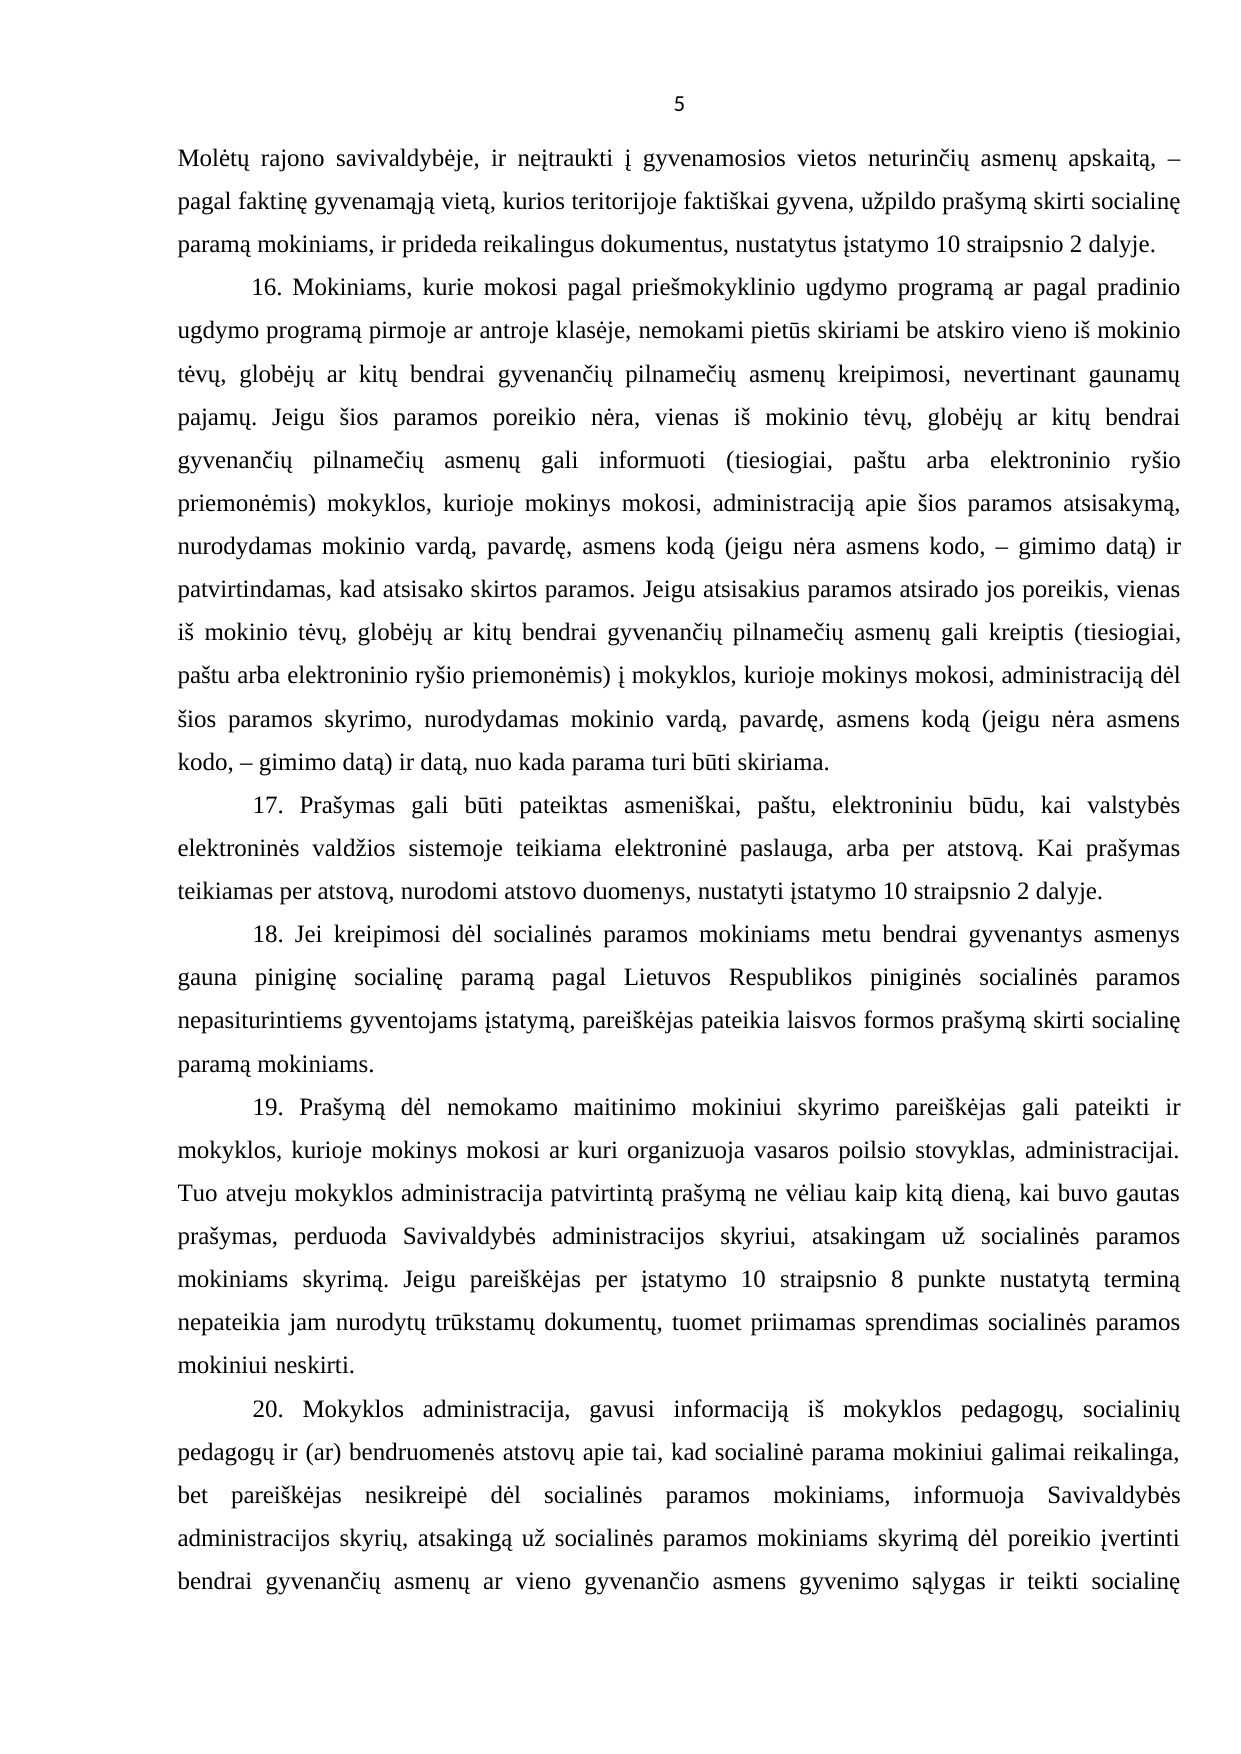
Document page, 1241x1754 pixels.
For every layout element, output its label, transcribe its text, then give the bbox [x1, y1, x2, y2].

text 20. Mokyklos administracija, gavusi informaciją iš mokyklos pedagogų, socialinių pedagogų ir (ar) bendruomenės atstovų apie tai, kad socialinė parama mokiniui galimai reikalinga, bet pareiškėjas nesikreipė dėl socialinės paramos mokiniams, informuoja Savivaldybės administracijos skyrių, atsakingą už socialinės paramos mokiniams skyrimą dėl poreikio įvertinti bendrai gyvenančių asmenų ar vieno gyvenančio asmens gyvenimo sąlygas ir teikti socialinę [177, 1394, 1181, 1595]
text 19. Prašymą dėl nemokamo maitinimo mokiniui skyrimo pareiškėjas gali pateikti ir mokyklos, kurioje mokinys mokosi ar kuri organizuoja vasaros poilsio stovyklas, administracijai. Tuo atveju mokyklos administracija patvirtintą prašymą ne vėliau kaip kitą dieną, kai buvo gautas prašymas, perduoda Savivaldybės administracijos skyriui, atsakingam už socialinės paramos mokiniams skyrimą. Jeigu pareiškėjas per įstatymo 10 straipsnio 8 punkte nustatytą terminą nepateikia jam nurodytų trūkstamų dokumentų, tuomet priimamas sprendimas socialinės paramos mokiniui neskirti. [177, 1092, 1181, 1379]
text 18. Jei kreipimosi dėl socialinės paramos mokiniams metu bendrai gyvenantys asmenys gauna piniginę socialinę paramą pagal Lietuvos Respublikos piniginės socialinės paramos nepasiturintiems gyventojams įstatymą, pareiškėjas pateikia laisvos formos prašymą skirti socialinę paramą mokiniams. [177, 919, 1181, 1077]
text 16. Mokiniams, kurie mokosi pagal priešmokyklinio ugdymo programą ar pagal pradinio ugdymo programą pirmoje ar antroje klasėje, nemokami pietūs skiriami be atskiro vieno iš mokinio tėvų, globėjų ar kitų bendrai gyvenančių pilnamečių asmenų kreipimosi, nevertinant gaunamų pajamų. Jeigu šios paramos poreikio nėra, vienas iš mokinio tėvų, globėjų ar kitų bendrai gyvenančių pilnamečių asmenų gali informuoti (tiesiogiai, paštu arba elektroninio ryšio priemonėmis) mokyklos, kurioje mokinys mokosi, administraciją apie šios paramos atsisakymą, nurodydamas mokinio vardą, pavardę, asmens kodą (jeigu nėra asmens kodo, – gimimo datą) ir patvirtindamas, kad atsisako skirtos paramos. Jeigu atsisakius paramos atsirado jos poreikis, vienas iš mokinio tėvų, globėjų ar kitų bendrai gyvenančių pilnamečių asmenų gali kreiptis (tiesiogiai, paštu arba elektroninio ryšio priemonėmis) į mokyklos, kurioje mokinys mokosi, administraciją dėl šios paramos skyrimo, nurodydamas mokinio vardą, pavardę, asmens kodą (jeigu nėra asmens kodo, – gimimo datą) ir datą, nuo kada parama turi būti skiriama. [177, 272, 1181, 776]
text Molėtų rajono savivaldybėje, ir neįtraukti į gyvenamosios vietos neturinčių asmenų apskaitą, – pagal faktinę gyvenamąją vietą, kurios teritorijoje faktiškai gyvena, užpildo prašymą skirti socialinę paramą mokiniams, ir prideda reikalingus dokumentus, nustatytus įstatymo 10 straipsnio 2 dalyje. [177, 143, 1181, 258]
text 17. Prašymas gali būti pateiktas asmeniškai, paštu, elektroniniu būdu, kai valstybės elektroninės valdžios sistemoje teikiama elektroninė paslauga, arba per atstovą. Kai prašymas teikiamas per atstovą, nurodomi atstovo duomenys, nustatyti įstatymo 10 straipsnio 2 dalyje. [177, 790, 1181, 905]
